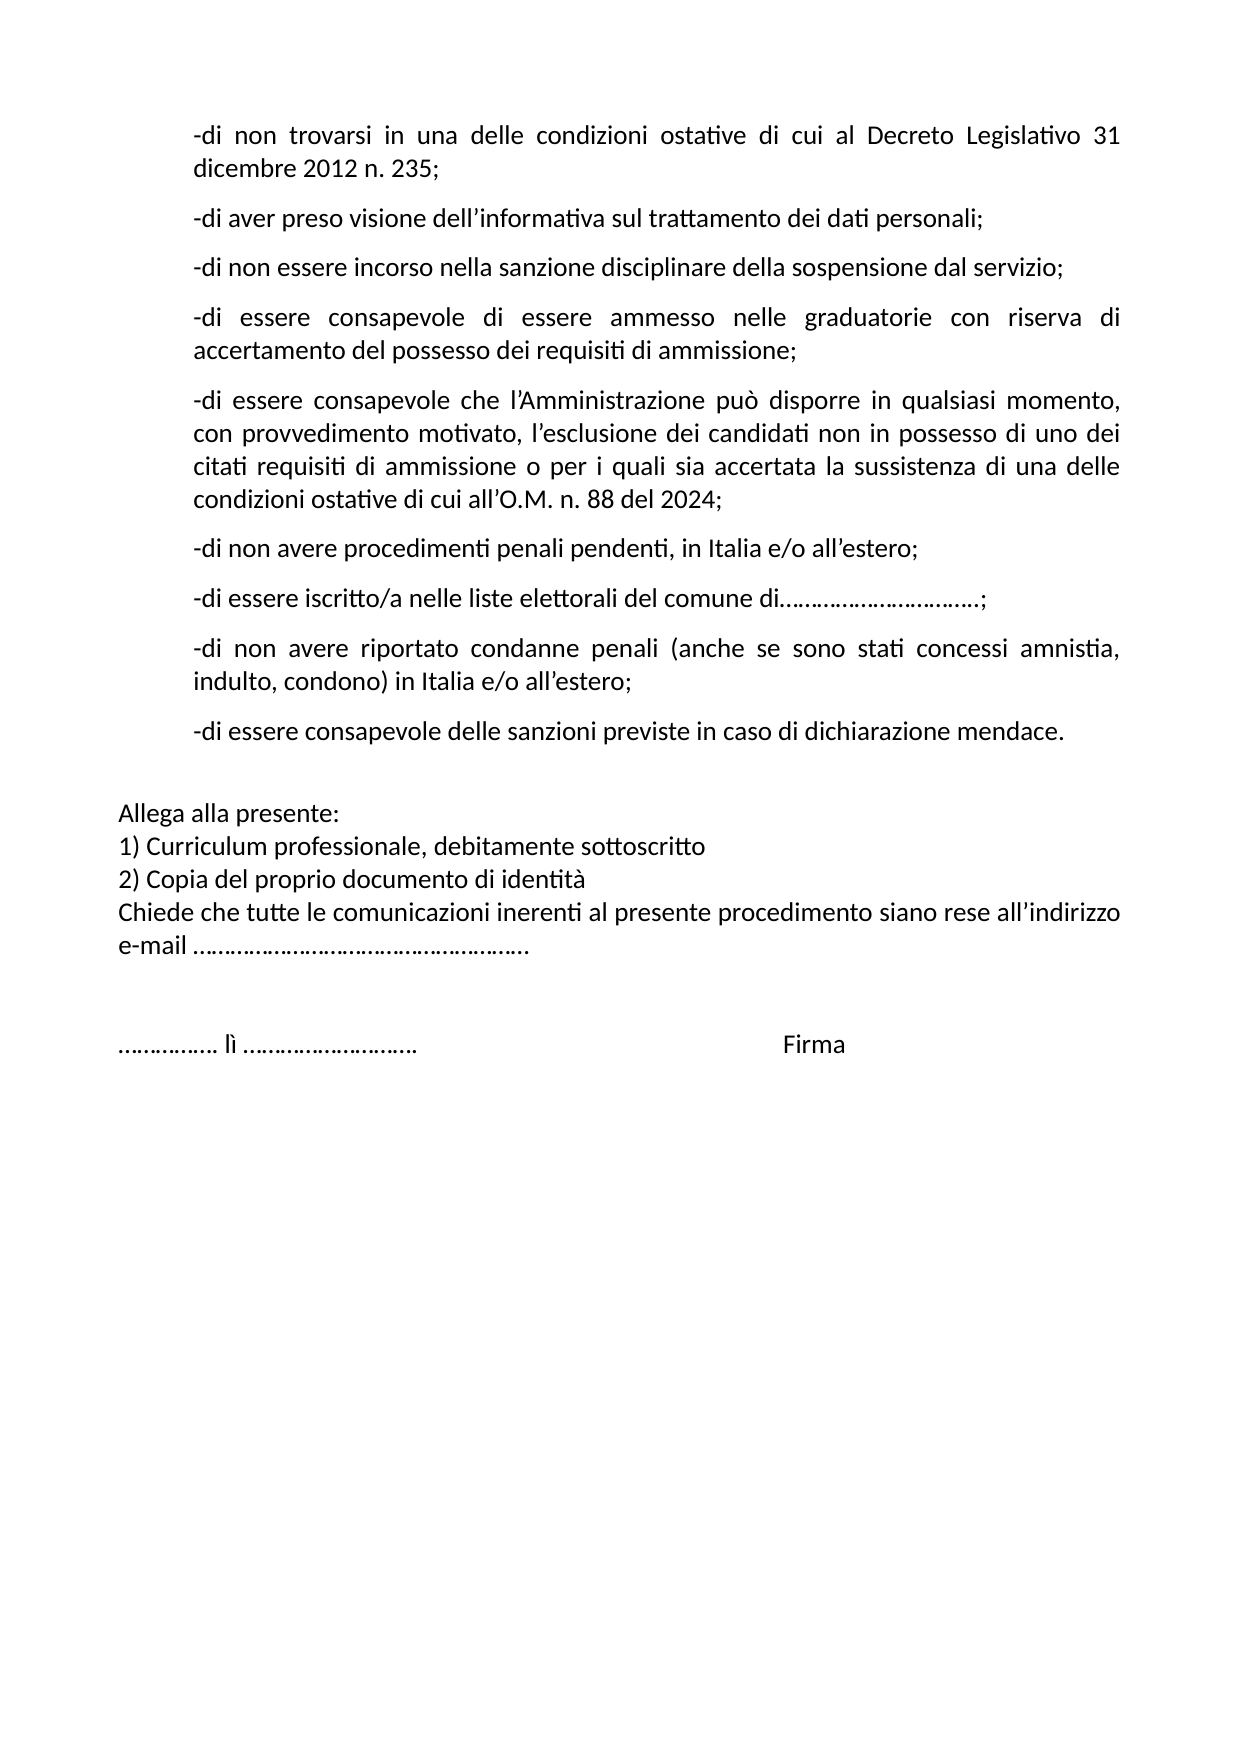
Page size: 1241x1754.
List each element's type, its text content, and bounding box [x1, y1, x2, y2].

list di non trovarsi in una delle condizioni ostative di cui al Decreto Legislativo 31 dicembre 2012 n. 235; [193, 118, 1122, 184]
text 2) Copia del proprio documento di identità [118, 862, 1122, 896]
text 1) Curriculum professionale, debitamente sottoscritto [118, 829, 1122, 862]
text Allega alla presente: [118, 796, 1122, 829]
list di essere consapevole di essere ammesso nelle graduatorie con riserva di accertamento del possesso dei requisiti di ammissione; [193, 300, 1122, 366]
list di essere consapevole che l’Amministrazione può disporre in qualsiasi momento, con provvedimento motivato, l’esclusione dei candidati non in possesso di uno dei citati requisiti di ammissione o per i quali sia accertata la sussistenza di una delle condizioni ostative di cui all’O.M. n. 88 del 2024; [193, 383, 1122, 515]
text Chiede che tutte le comunicazioni inerenti al presente procedimento siano rese all’indirizzo e-mail ……………………………………………… [118, 896, 1122, 962]
list di essere consapevole delle sanzioni previste in caso di dichiarazione mendace. [193, 714, 1122, 747]
text ……………. lì ………………………. Firma [118, 1028, 1122, 1061]
list di aver preso visione dell’informativa sul trattamento dei dati personali; [193, 201, 1122, 234]
list di non avere procedimenti penali pendenti, in Italia e/o all’estero; [193, 532, 1122, 565]
list di non essere incorso nella sanzione disciplinare della sospensione dal servizio; [193, 251, 1122, 283]
list di essere iscritto/a nelle liste elettorali del comune di…………………………..; [193, 581, 1122, 614]
list di non avere riportato condanne penali (anche se sono stati concessi amnistia, indulto, condono) in Italia e/o all’estero; [193, 631, 1122, 697]
